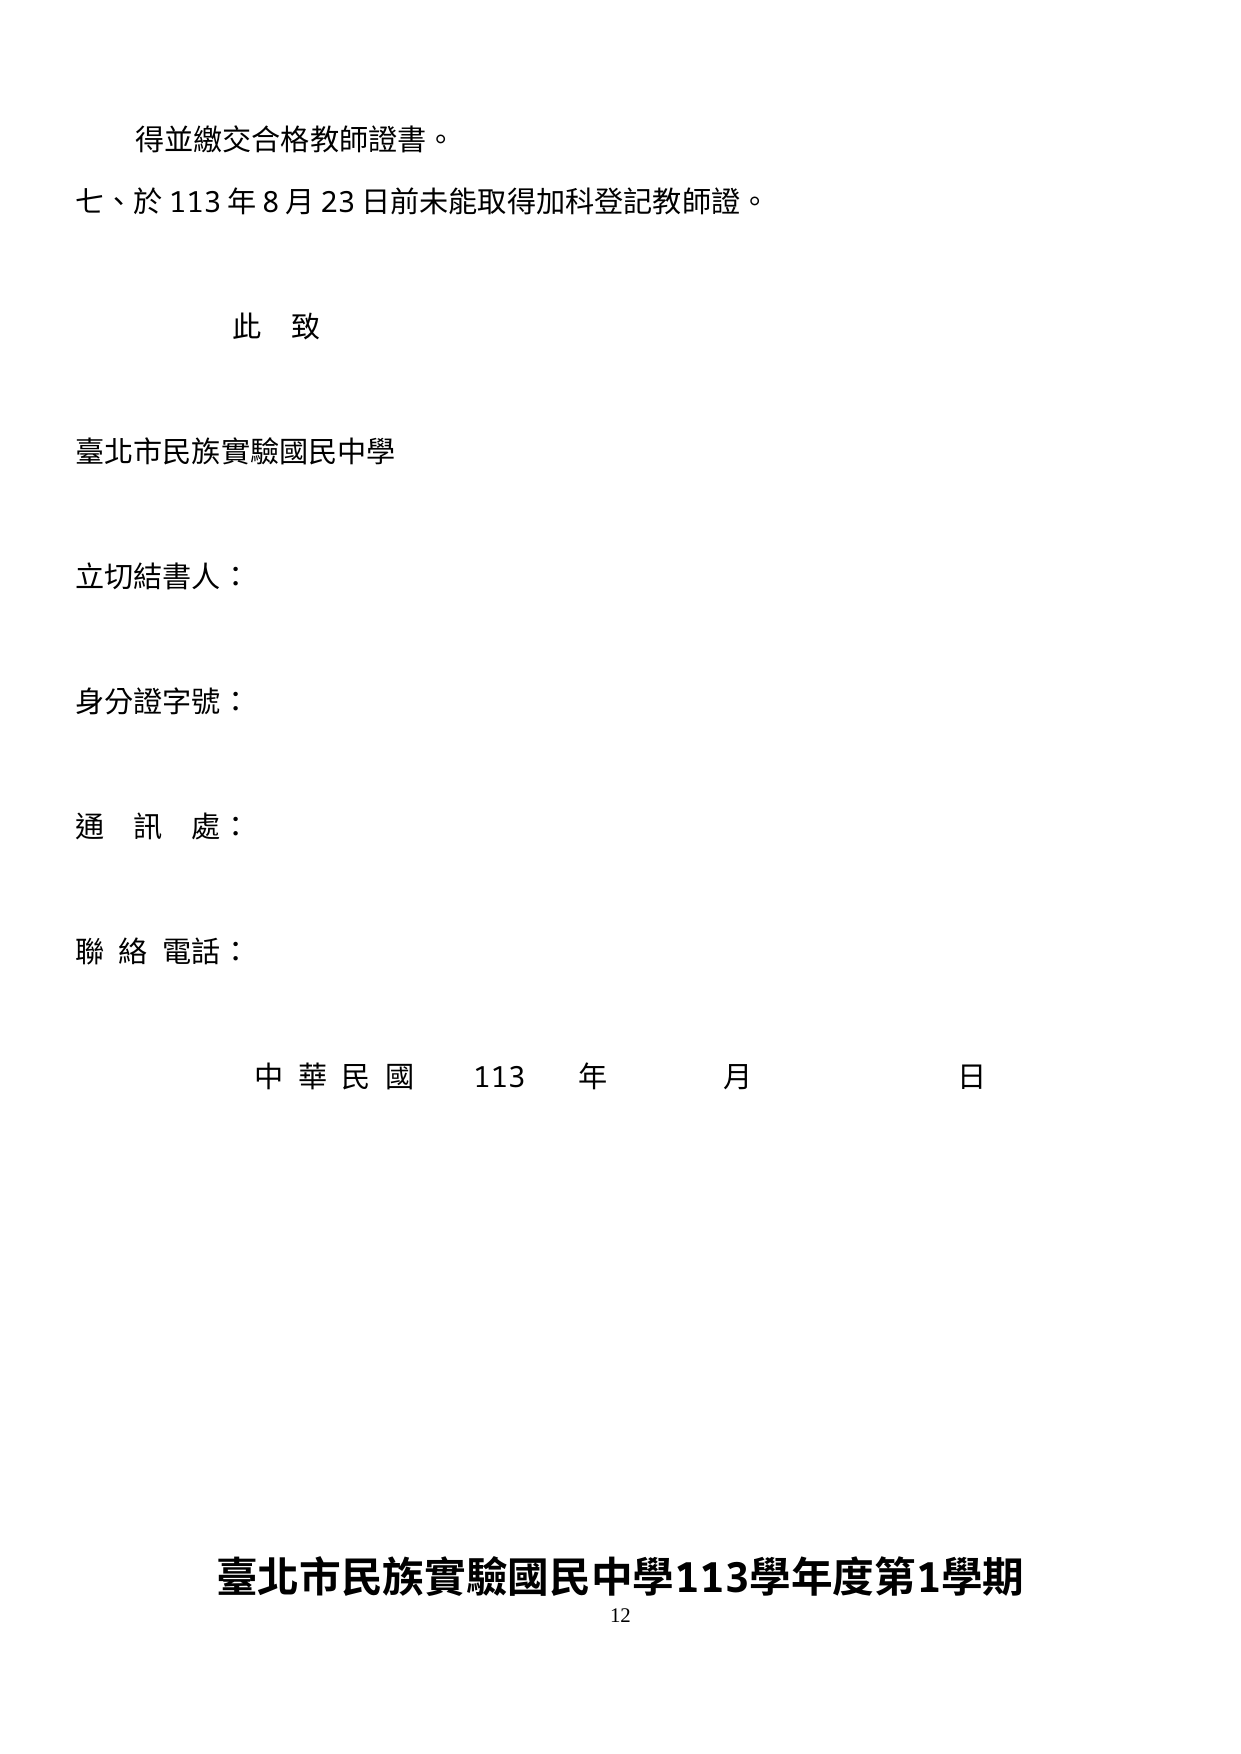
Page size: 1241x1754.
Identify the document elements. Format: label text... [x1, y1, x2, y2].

text 通 訊 處： [75, 783, 1165, 846]
text 得並繳交合格教師證書。 [75, 96, 1165, 158]
text 此 致 [75, 283, 1165, 346]
text 七、於113年8月23日前未能取得加科登記教師證。 [75, 158, 1165, 221]
text 立切結書人： [75, 533, 1165, 596]
text 身分證字號： [75, 658, 1165, 721]
text 中 華 民 國 113 年 月 日 [75, 1033, 1165, 1096]
text 臺北市民族實驗國民中學 [75, 408, 1165, 471]
text 聯 絡 電話： [75, 908, 1165, 971]
text 臺北市民族實驗國民中學113學年度第1學期 [75, 1533, 1165, 1596]
